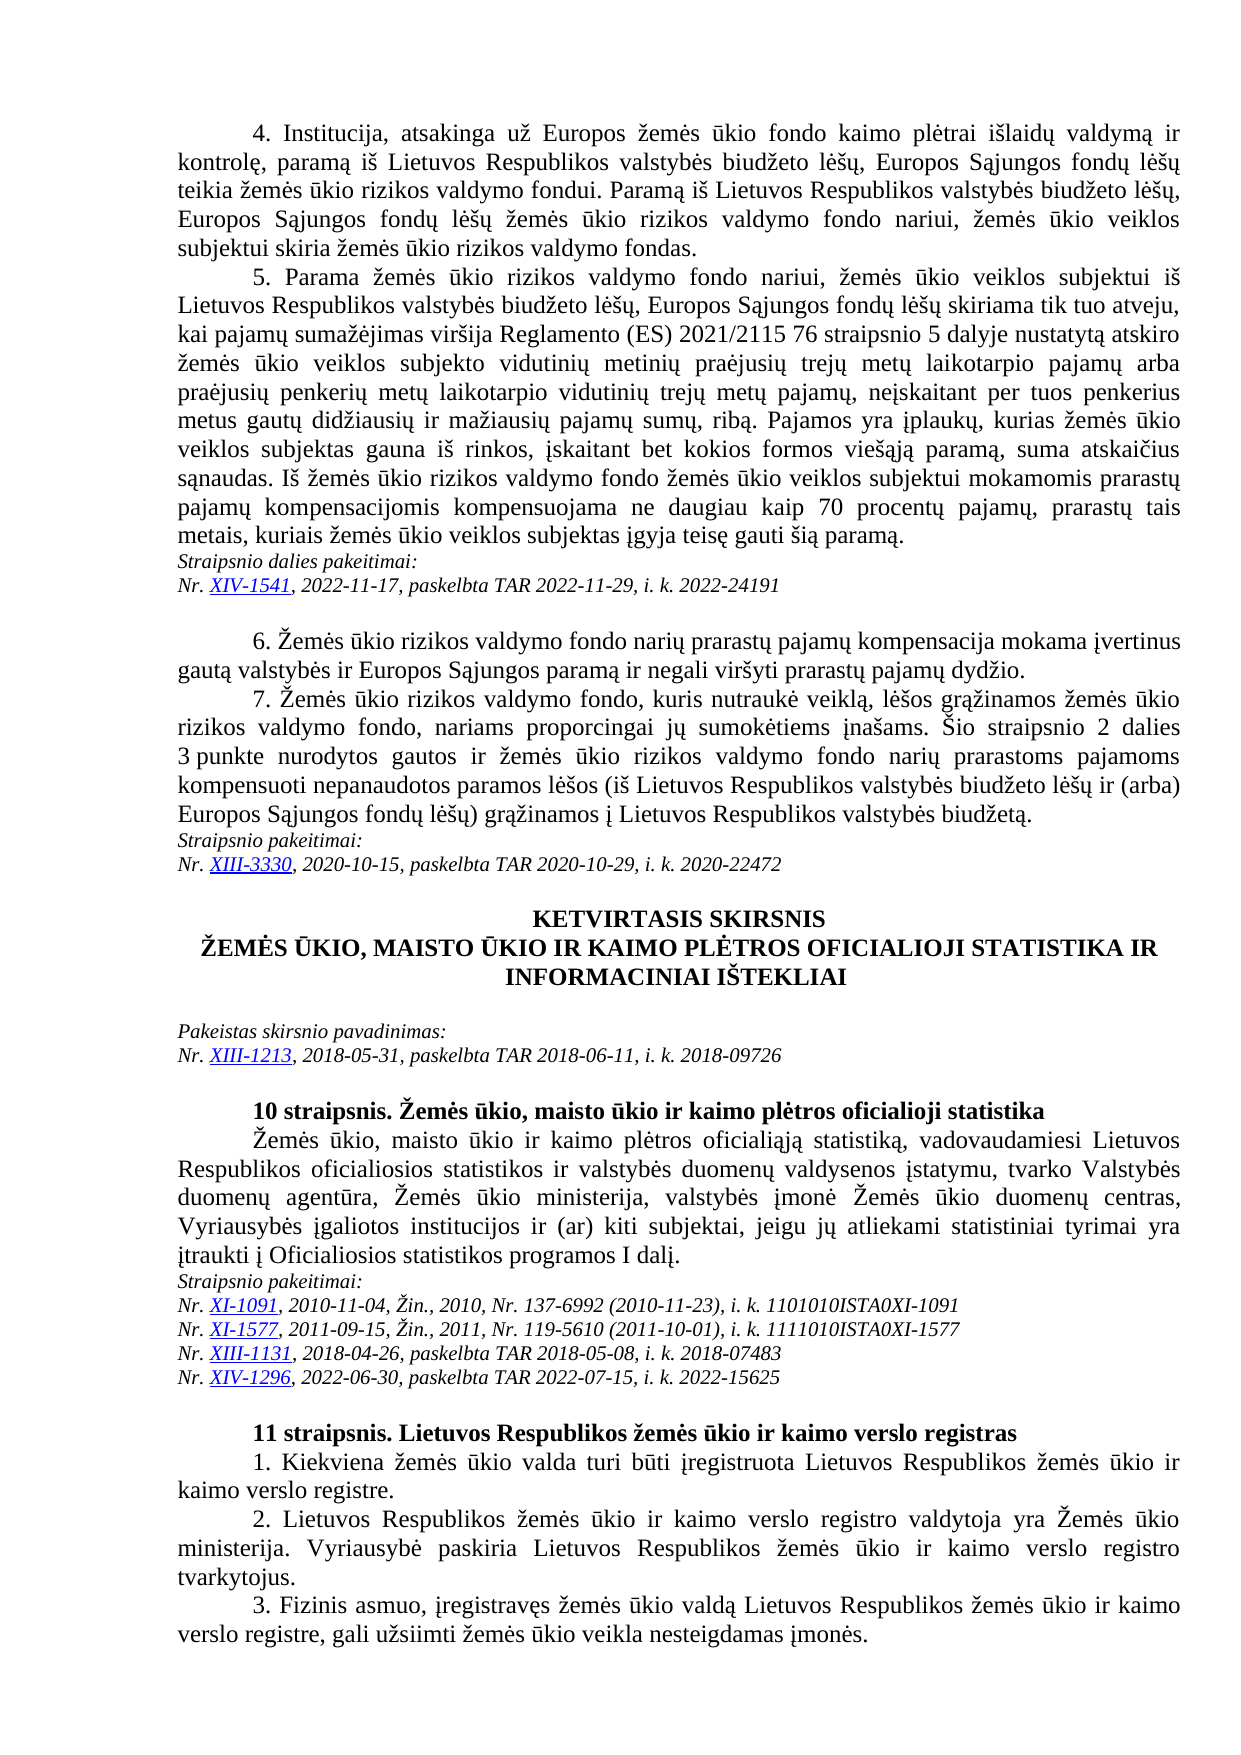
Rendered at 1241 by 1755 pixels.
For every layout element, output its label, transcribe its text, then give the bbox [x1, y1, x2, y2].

text Nr. XI-1577, 2011-09-15, Žin., 2011, Nr. 119-5610 (2011-10-01), i. k. 1111010ISTA0XI-1577 [177, 1317, 1181, 1341]
text 1. Kiekviena žemės ūkio valda turi būti įregistruota Lietuvos Respublikos žemės ūkio ir kaimo verslo registre. [177, 1447, 1181, 1504]
text 4. Institucija, atsakinga už Europos žemės ūkio fondo kaimo plėtrai išlaidų valdymą ir kontrolę, paramą iš Lietuvos Respublikos valstybės biudžeto lėšų, Europos Sąjungos fondų lėšų teikia žemės ūkio rizikos valdymo fondui. Paramą iš Lietuvos Respublikos valstybės biudžeto lėšų, Europos Sąjungos fondų lėšų žemės ūkio rizikos valdymo fondo nariui, žemės ūkio veiklos subjektui skiria žemės ūkio rizikos valdymo fondas. [177, 118, 1181, 262]
text Nr. XI-1091, 2010-11-04, Žin., 2010, Nr. 137-6992 (2010-11-23), i. k. 1101010ISTA0XI-1091 [177, 1293, 1181, 1317]
text 5. Parama žemės ūkio rizikos valdymo fondo nariui, žemės ūkio veiklos subjektui iš Lietuvos Respublikos valstybės biudžeto lėšų, Europos Sąjungos fondų lėšų skiriama tik tuo atveju, kai pajamų sumažėjimas viršija Reglamento (ES) 2021/2115 76 straipsnio 5 dalyje nustatytą atskiro žemės ūkio veiklos subjekto vidutinių metinių praėjusių trejų metų laikotarpio pajamų arba praėjusių penkerių metų laikotarpio vidutinių trejų metų pajamų, neįskaitant per tuos penkerius metus gautų didžiausių ir mažiausių pajamų sumų, ribą. Pajamos yra įplaukų, kurias žemės ūkio veiklos subjektas gauna iš rinkos, įskaitant bet kokios formos viešąją paramą, suma atskaičius sąnaudas. Iš žemės ūkio rizikos valdymo fondo žemės ūkio veiklos subjektui mokamomis prarastų pajamų kompensacijomis kompensuojama ne daugiau kaip 70 procentų pajamų, prarastų tais metais, kuriais žemės ūkio veiklos subjektas įgyja teisę gauti šią paramą. [177, 262, 1181, 549]
text Nr. XIII-1131, 2018-04-26, paskelbta TAR 2018-05-08, i. k. 2018-07483 [177, 1341, 1181, 1365]
text Nr. XIII-1213, 2018-05-31, paskelbta TAR 2018-06-11, i. k. 2018-09726 [177, 1043, 1181, 1067]
text 10 straipsnis. Žemės ūkio, maisto ūkio ir kaimo plėtros oficialioji statistika [177, 1096, 1181, 1125]
text ŽEMĖS ŪKIO, MAISTO ŪKIO IR KAIMO PLĖTROS OFICIALIOJI STATISTIKA IR INFORMACINIAI IŠTEKLIAI [177, 933, 1181, 991]
text 6. Žemės ūkio rizikos valdymo fondo narių prarastų pajamų kompensacija mokama įvertinus gautą valstybės ir Europos Sąjungos paramą ir negali viršyti prarastų pajamų dydžio. [177, 626, 1181, 684]
text Straipsnio pakeitimai: [177, 1269, 1181, 1293]
text 7. Žemės ūkio rizikos valdymo fondo, kuris nutraukė veiklą, lėšos grąžinamos žemės ūkio rizikos valdymo fondo, nariams proporcingai jų sumokėtiems įnašams. Šio straipsnio 2 dalies 3 punkte nurodytos gautos ir žemės ūkio rizikos valdymo fondo narių prarastoms pajamoms kompensuoti nepanaudotos paramos lėšos (iš Lietuvos Respublikos valstybės biudžeto lėšų ir (arba) Europos Sąjungos fondų lėšų) grąžinamos į Lietuvos Respublikos valstybės biudžetą. [177, 684, 1181, 827]
text 2. Lietuvos Respublikos žemės ūkio ir kaimo verslo registro valdytoja yra Žemės ūkio ministerija. Vyriausybė paskiria Lietuvos Respublikos žemės ūkio ir kaimo verslo registro tvarkytojus. [177, 1504, 1181, 1590]
text Straipsnio pakeitimai: [177, 827, 1181, 852]
text Nr. XIV-1296, 2022-06-30, paskelbta TAR 2022-07-15, i. k. 2022-15625 [177, 1365, 1181, 1389]
text Straipsnio dalies pakeitimai: [177, 549, 1181, 573]
text Nr. XIV-1541, 2022-11-17, paskelbta TAR 2022-11-29, i. k. 2022-24191 [177, 573, 1181, 597]
text Pakeistas skirsnio pavadinimas: [177, 1019, 1181, 1043]
text Nr. XIII-3330, 2020-10-15, paskelbta TAR 2020-10-29, i. k. 2020-22472 [177, 852, 1181, 876]
text Žemės ūkio, maisto ūkio ir kaimo plėtros oficialiąją statistiką, vadovaudamiesi Lietuvos Respublikos oficialiosios statistikos ir valstybės duomenų valdysenos įstatymu, tvarko Valstybės duomenų agentūra, Žemės ūkio ministerija, valstybės įmonė Žemės ūkio duomenų centras, Vyriausybės įgaliotos institucijos ir (ar) kiti subjektai, jeigu jų atliekami statistiniai tyrimai yra įtraukti į Oficialiosios statistikos programos I dalį. [177, 1125, 1181, 1269]
text 3. Fizinis asmuo, įregistravęs žemės ūkio valdą Lietuvos Respublikos žemės ūkio ir kaimo verslo registre, gali užsiimti žemės ūkio veikla nesteigdamas įmonės. [177, 1590, 1181, 1648]
text 11 straipsnis. Lietuvos Respublikos žemės ūkio ir kaimo verslo registras [177, 1418, 1181, 1447]
text KETVIRTASIS SKIRSNIS [177, 904, 1181, 933]
